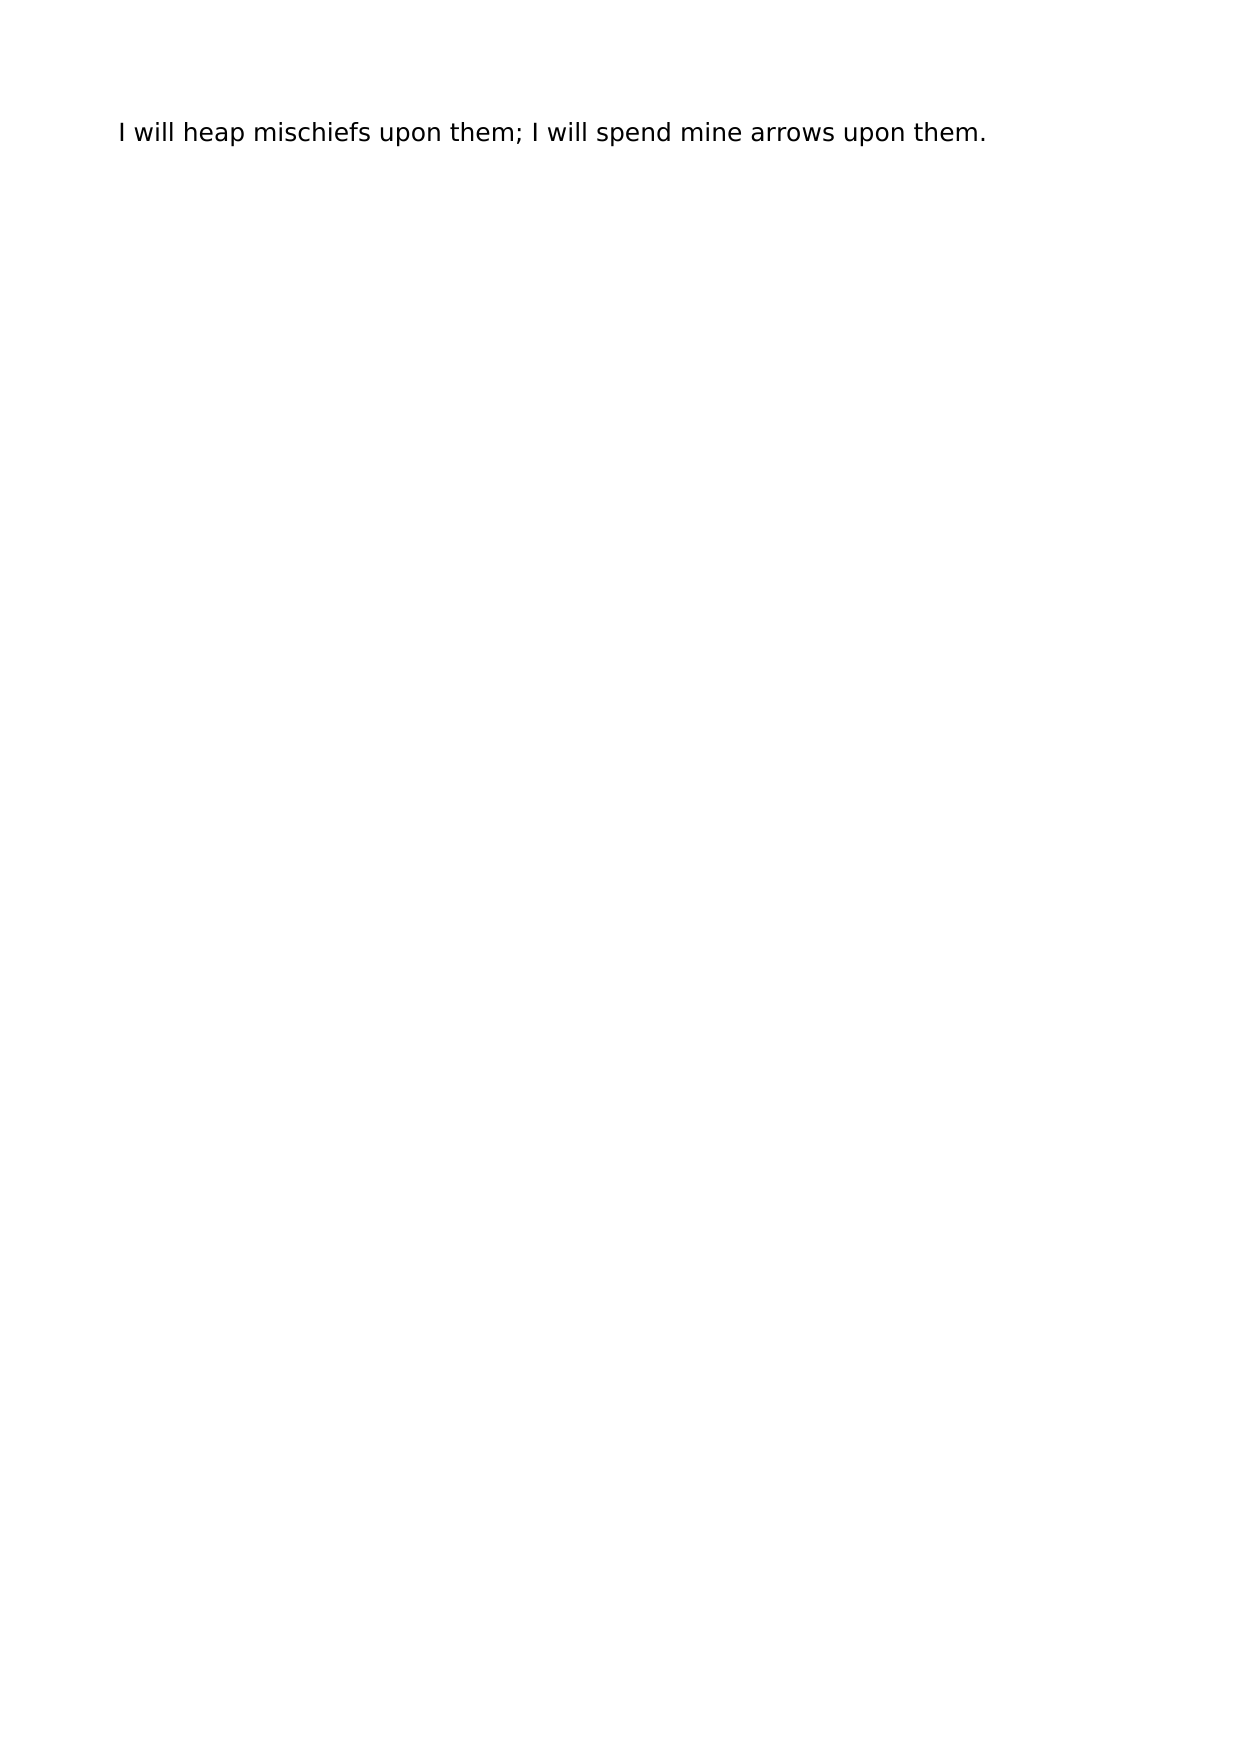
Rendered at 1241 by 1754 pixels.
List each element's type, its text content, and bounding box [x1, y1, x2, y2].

text I will heap mischiefs upon them; I will spend mine arrows upon them. [118, 118, 1122, 147]
